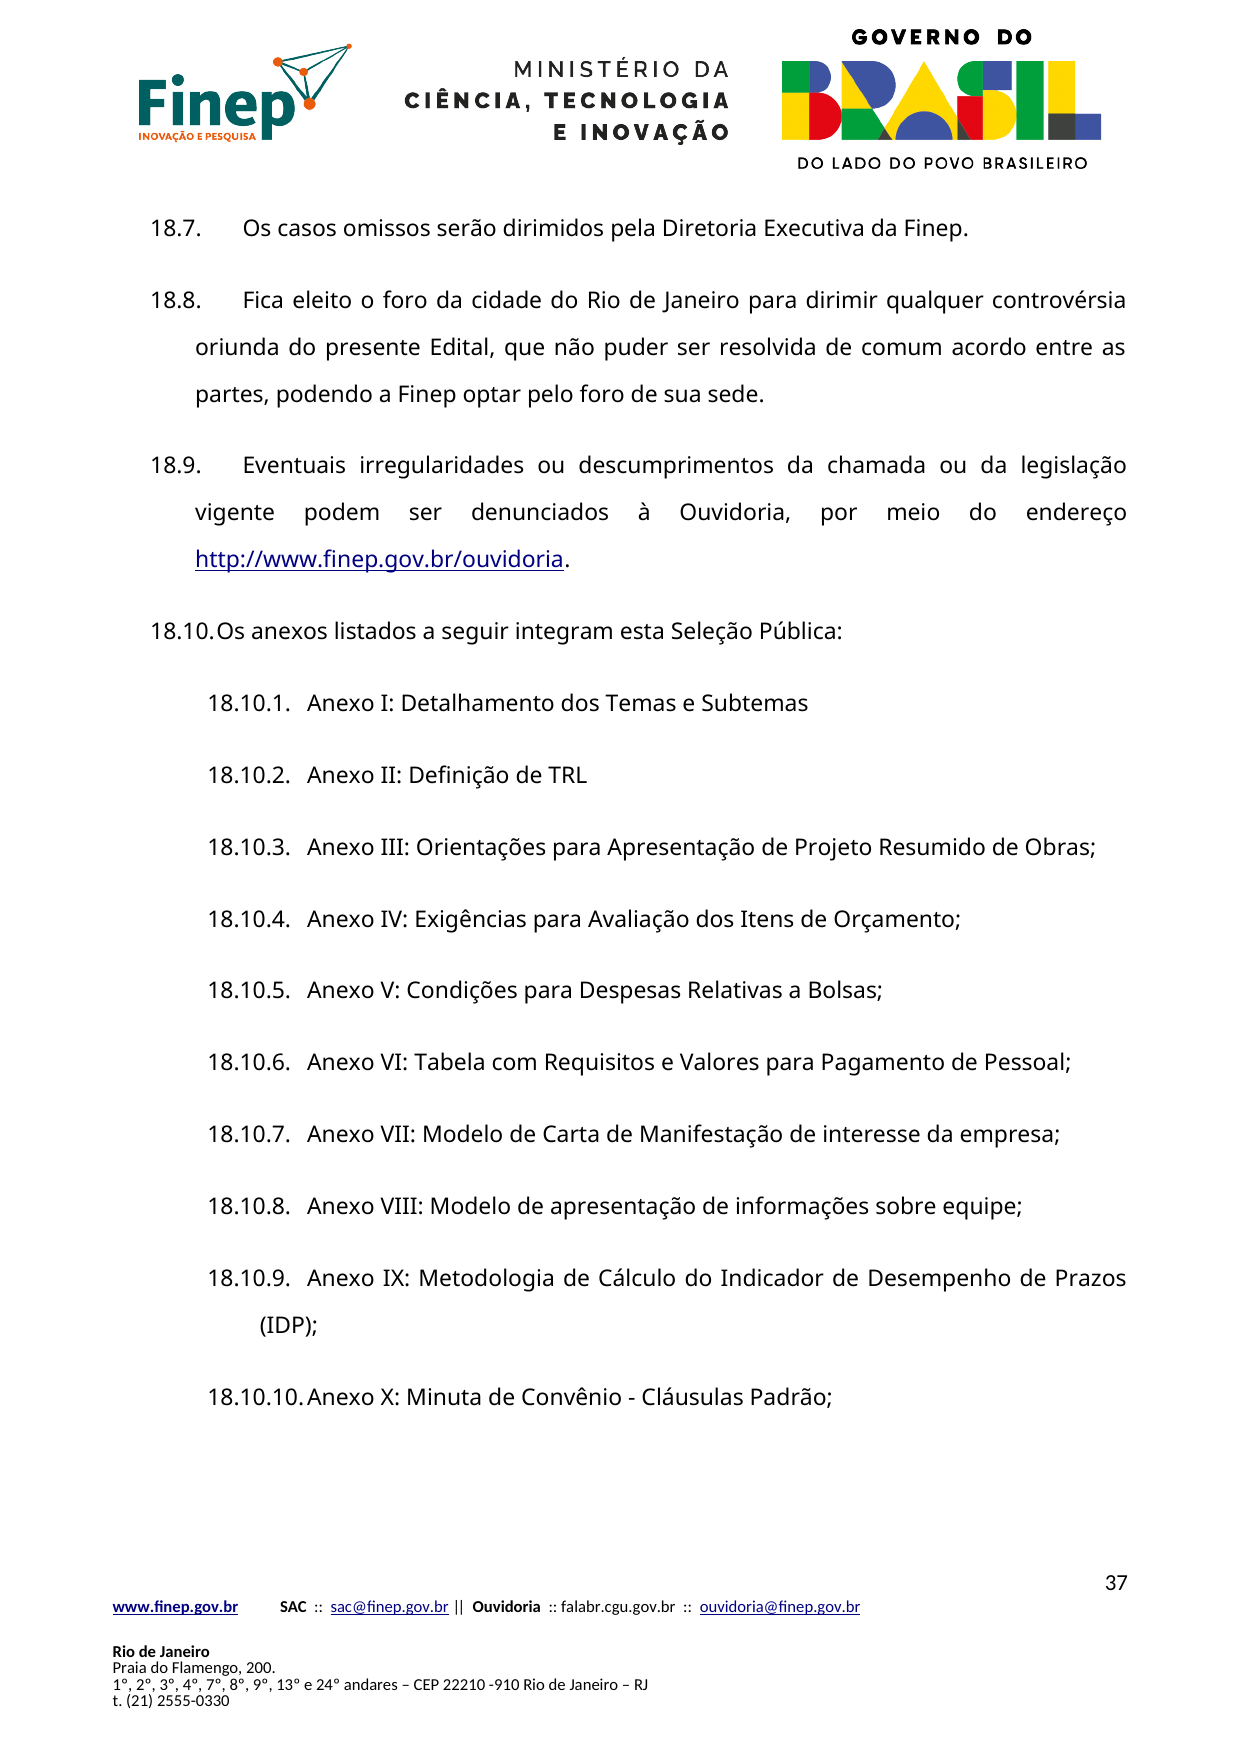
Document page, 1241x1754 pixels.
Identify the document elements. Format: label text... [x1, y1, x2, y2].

list Anexo X: Minuta de Convênio - Cláusulas Padrão; [207, 1381, 1128, 1412]
list Anexo IX: Metodologia de Cálculo do Indicador de Desempenho de Prazos (IDP); [207, 1262, 1128, 1340]
list Fica eleito o foro da cidade do Rio de Janeiro para dirimir qualquer controvérsia oriunda do presente Edital, que não puder ser resolvida de comum acordo entre as partes, podendo a Finep optar pelo foro de sua sede. [150, 284, 1128, 409]
list Anexo VII: Modelo de Carta de Manifestação de interesse da empresa; [207, 1118, 1128, 1149]
list Os anexos listados a seguir integram esta Seleção Pública: [150, 615, 1128, 646]
list Anexo V: Condições para Despesas Relativas a Bolsas; [207, 974, 1128, 1006]
list Os casos omissos serão dirimidos pela Diretoria Executiva da Finep. [150, 212, 1128, 243]
list Anexo II: Definição de TRL [207, 759, 1128, 790]
list Anexo VIII: Modelo de apresentação de informações sobre equipe; [207, 1190, 1128, 1221]
list Anexo VI: Tabela com Requisitos e Valores para Pagamento de Pessoal; [207, 1046, 1128, 1077]
list Eventuais irregularidades ou descumprimentos da chamada ou da legislação vigente podem ser denunciados à Ouvidoria, por meio do endereço http://www.finep.gov.br/ouvidoria. [150, 449, 1128, 574]
list Anexo IV: Exigências para Avaliação dos Itens de Orçamento; [207, 902, 1128, 934]
list Anexo I: Detalhamento dos Temas e Subtemas [207, 687, 1128, 718]
list Anexo III: Orientações para Apresentação de Projeto Resumido de Obras; [207, 831, 1128, 862]
